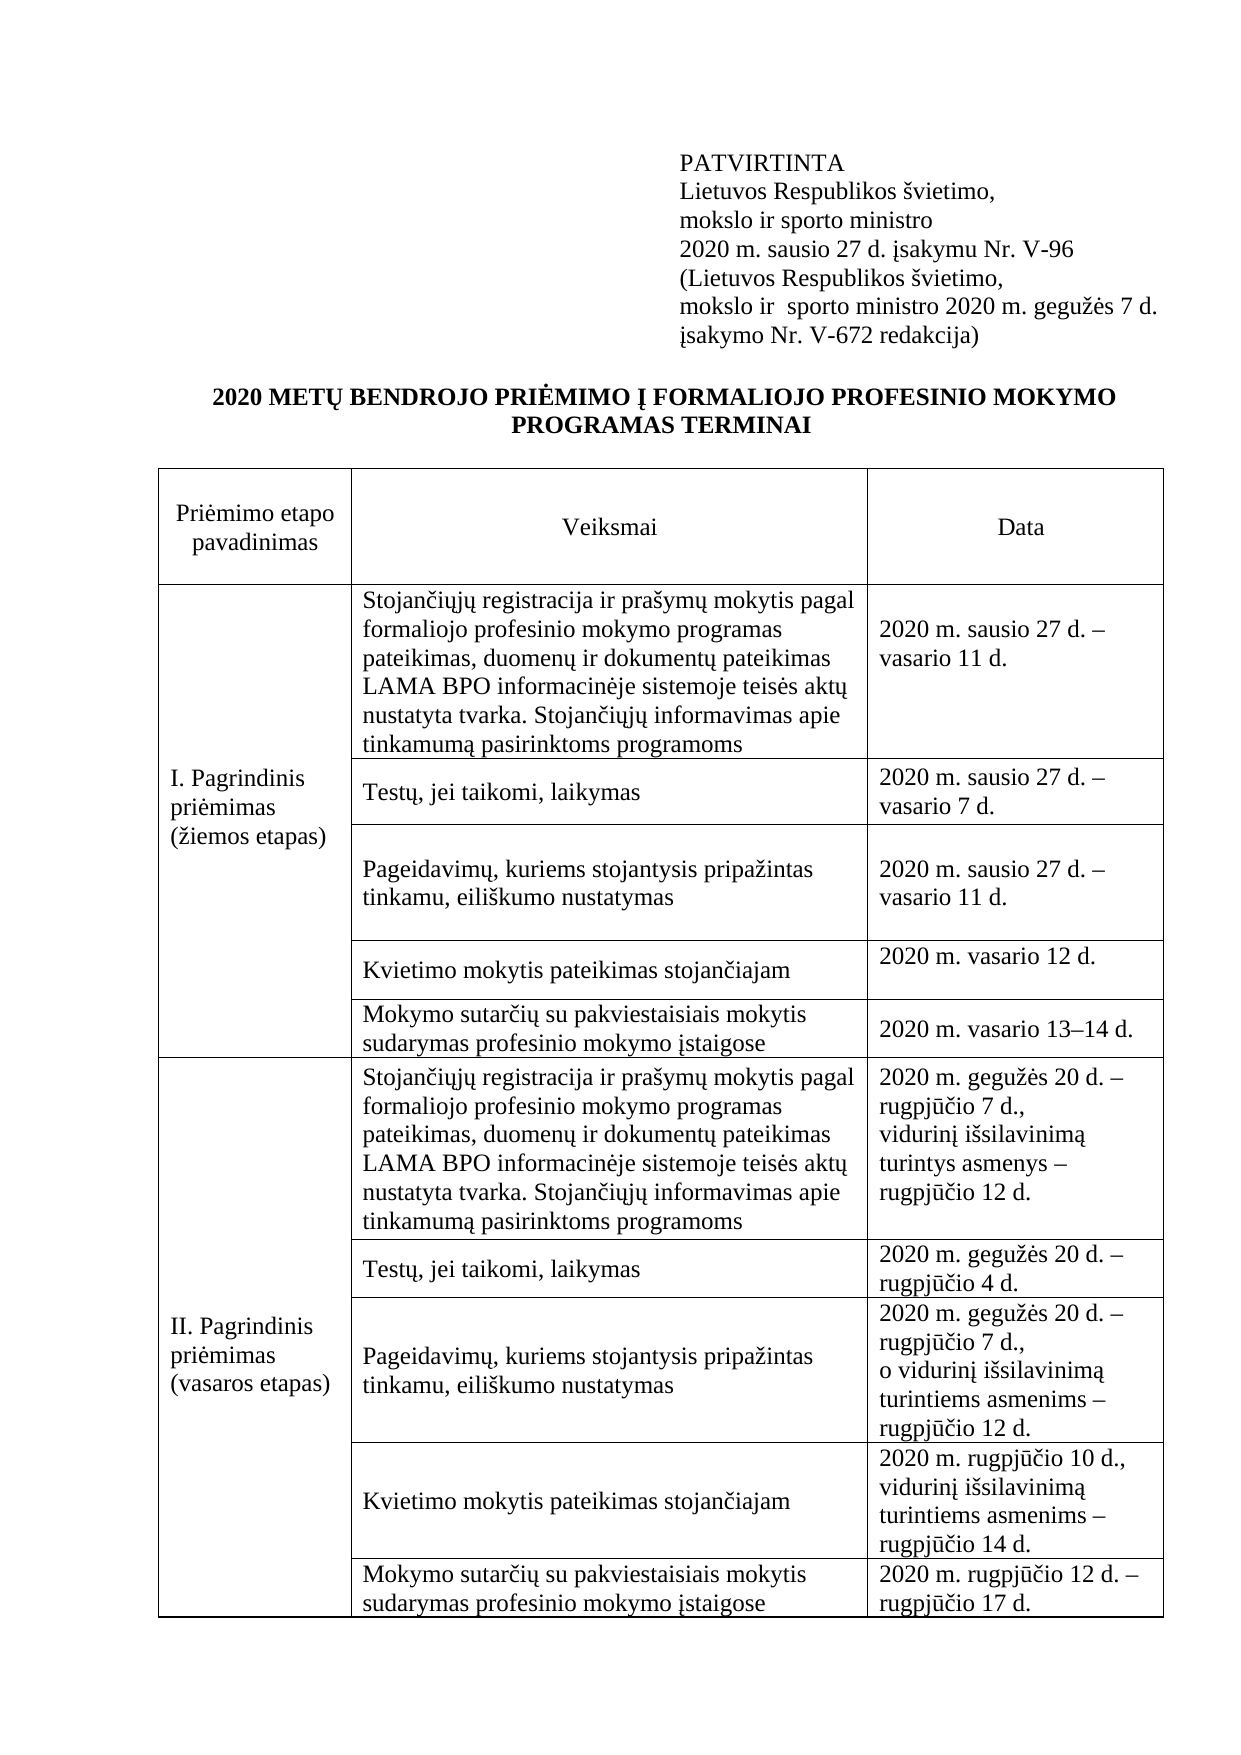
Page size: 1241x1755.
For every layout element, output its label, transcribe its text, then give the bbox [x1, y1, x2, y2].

table_cell Kvietimo mokytis pateikimas stojančiajam [352, 1443, 867, 1558]
table_cell Stojančiųjų registracija ir prašymų mokytis pagal formaliojo profesinio mokymo programas pateikimas, duomenų ir dokumentų pateikimas LAMA BPO informacinėje sistemoje teisės aktų nustatyta tvarka. Stojančiųjų informavimas apie tinkamumą pasirinktoms programoms [352, 1058, 867, 1238]
text 2020 m. sausio 27 d. įsakymu Nr. V-96 [679, 234, 1181, 263]
table_cell Pageidavimų, kuriems stojantysis pripažintas tinkamu, eiliškumo nustatymas [352, 825, 867, 940]
table_cell I. Pagrindinis priėmimas (žiemos etapas) [159, 585, 351, 1057]
table_cell Mokymo sutarčių su pakviestaisiais mokytis sudarymas profesinio mokymo įstaigose [352, 1559, 867, 1616]
table_cell II. Pagrindinis priėmimas (vasaros etapas) [159, 1058, 351, 1616]
table_cell Stojančiųjų registracija ir prašymų mokytis pagal formaliojo profesinio mokymo programas pateikimas, duomenų ir dokumentų pateikimas LAMA BPO informacinėje sistemoje teisės aktų nustatyta tvarka. Stojančiųjų informavimas apie tinkamumą pasirinktoms programoms [352, 585, 867, 758]
table_cell 2020 m. rugpjūčio 10 d., vidurinį išsilavinimą turintiems asmenims – rugpjūčio 14 d. [868, 1443, 1163, 1558]
text Lietuvos Respublikos švietimo, [679, 176, 1181, 205]
text 2020 METŲ BENDROJO PRIĖMIMO Į FORMALIOJO PROFESINIO MOKYMO PROGRAMAS TERMINAI [148, 382, 1181, 439]
table_cell 2020 m. sausio 27 d. – vasario 11 d. [868, 585, 1163, 758]
table_cell 2020 m. vasario 12 d. [868, 941, 1163, 998]
text mokslo ir sporto ministro 2020 m. gegužės 7 d. įsakymo Nr. V-672 redakcija) [679, 291, 1181, 349]
text mokslo ir sporto ministro [679, 205, 1181, 234]
table_cell Testų, jei taikomi, laikymas [352, 1240, 867, 1297]
table_cell 2020 m. sausio 27 d. – vasario 11 d. [868, 825, 1163, 940]
table_cell 2020 m. gegužės 20 d. – rugpjūčio 4 d. [868, 1240, 1163, 1297]
table_header Priėmimo etapo pavadinimas [159, 469, 351, 584]
table_header Data [868, 469, 1163, 584]
table_cell Kvietimo mokytis pateikimas stojančiajam [352, 941, 867, 998]
table_cell 2020 m. gegužės 20 d. – rugpjūčio 7 d., o vidurinį išsilavinimą turintiems asmenims –rugpjūčio 12 d. [868, 1298, 1163, 1442]
text PATVIRTINTA [679, 148, 1181, 176]
table_header Veiksmai [352, 469, 867, 584]
table_cell 2020 m. sausio 27 d. – vasario 7 d. [868, 759, 1163, 824]
table_cell 2020 m. vasario 13–14 d. [868, 1000, 1163, 1057]
table_cell 2020 m. rugpjūčio 12 d. – rugpjūčio 17 d. [868, 1559, 1163, 1616]
table_cell 2020 m. gegužės 20 d. – rugpjūčio 7 d., vidurinį išsilavinimą turintys asmenys – rugpjūčio 12 d. [868, 1058, 1163, 1238]
table_cell Mokymo sutarčių su pakviestaisiais mokytis sudarymas profesinio mokymo įstaigose [352, 1000, 867, 1057]
text (Lietuvos Respublikos švietimo, [679, 263, 1181, 291]
table_cell Testų, jei taikomi, laikymas [352, 759, 867, 824]
table_cell Pageidavimų, kuriems stojantysis pripažintas tinkamu, eiliškumo nustatymas [352, 1298, 867, 1442]
